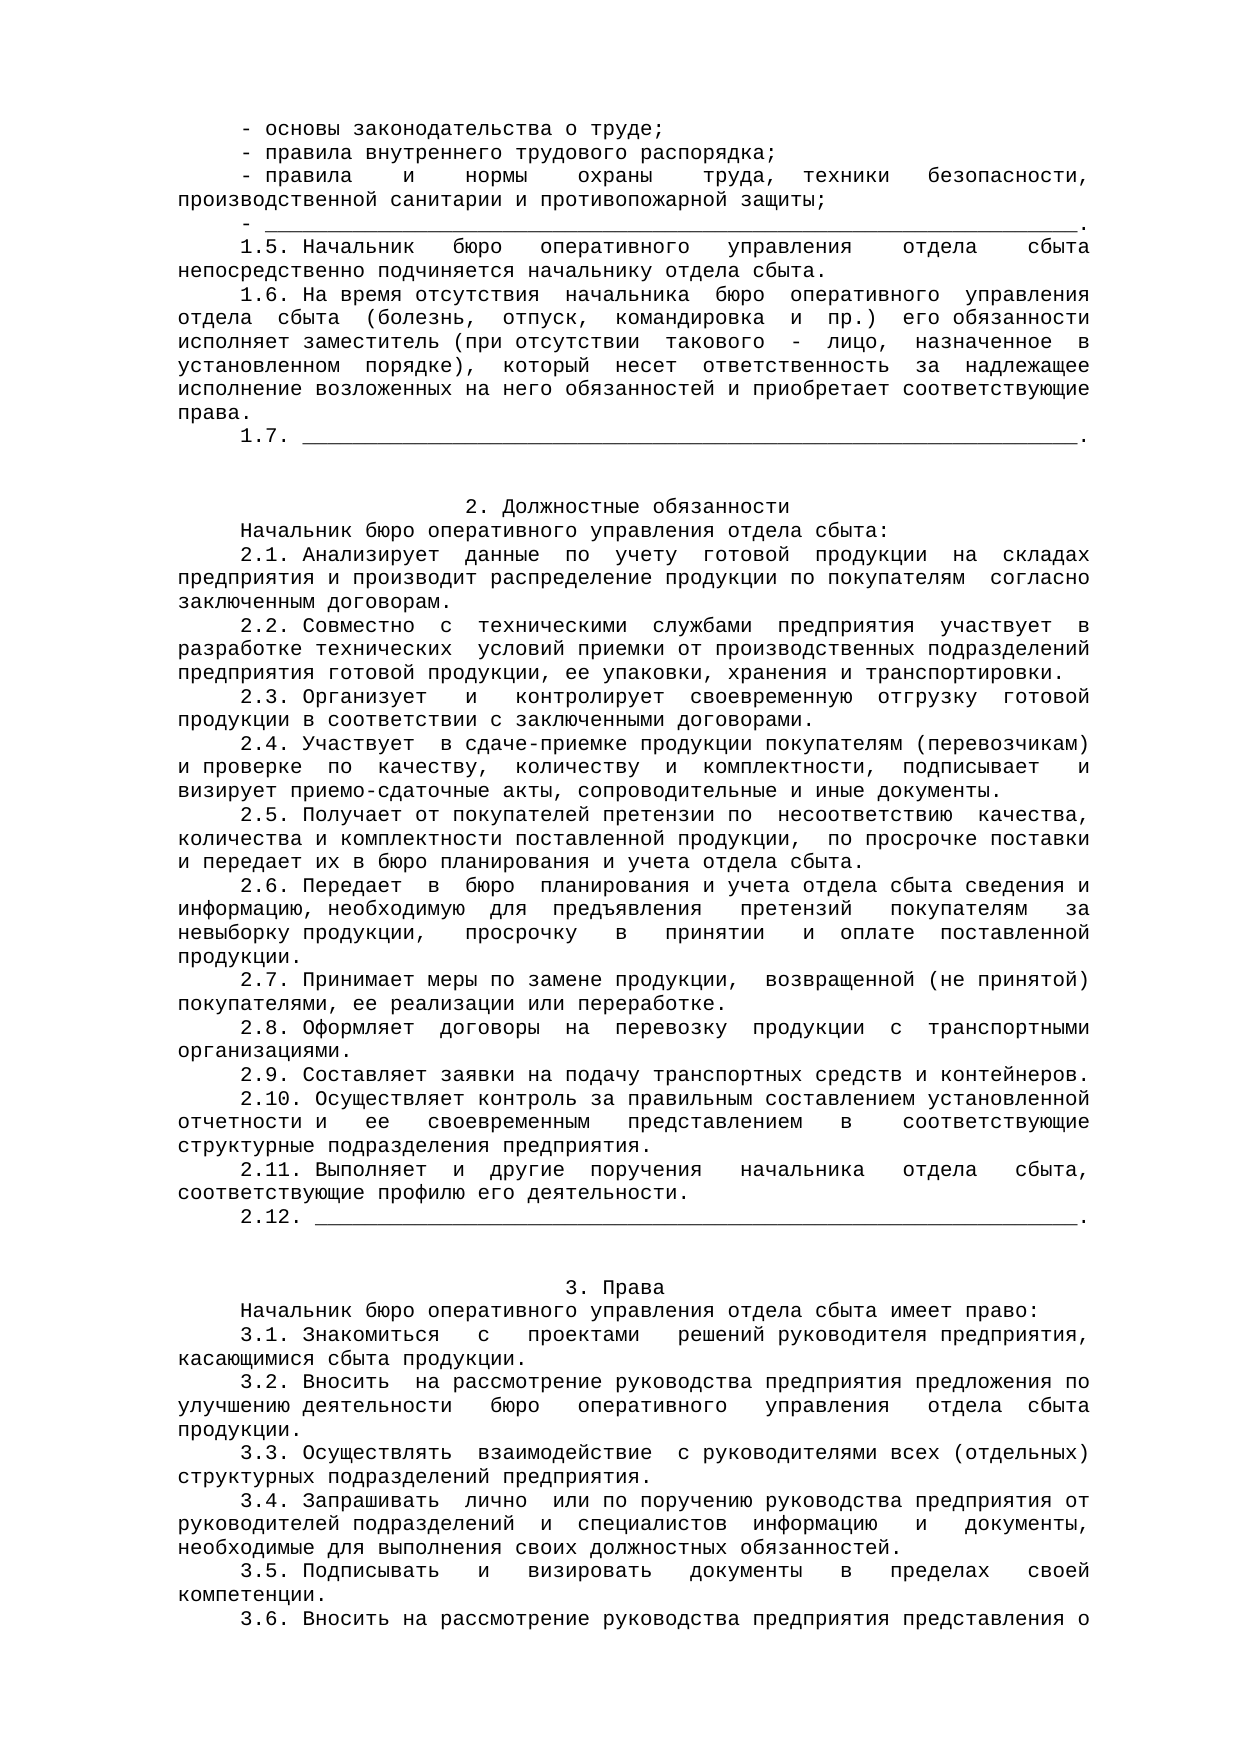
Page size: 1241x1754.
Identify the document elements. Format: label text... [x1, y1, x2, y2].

text организациями. [177, 1040, 1152, 1064]
text касающимися сбыта продукции. [177, 1348, 1152, 1371]
text 3.6. Вносить на рассмотрение руководства предприятия представления о [177, 1608, 1152, 1631]
text предприятия и производит распределение продукции по покупателям согласно [177, 567, 1152, 591]
text покупателями, ее реализации или переработке. [177, 993, 1152, 1017]
text предприятия готовой продукции, ее упаковки, хранения и транспортировки. [177, 662, 1152, 686]
text руководителей подразделений и специалистов информацию и документы, [177, 1513, 1152, 1537]
text 1.6. На время отсутствия начальника бюро оперативного управления [177, 284, 1152, 307]
text установленном порядке), который несет ответственность за надлежащее [177, 354, 1152, 378]
text продукции в соответствии с заключенными договорами. [177, 709, 1152, 733]
text разработке технических условий приемки от производственных подразделений [177, 638, 1152, 662]
text информацию, необходимую для предъявления претензий покупателям за [177, 898, 1152, 922]
text 3.4. Запрашивать лично или по поручению руководства предприятия от [177, 1489, 1152, 1513]
text 2.11. Выполняет и другие поручения начальника отдела сбыта, [177, 1158, 1152, 1182]
text и проверке по качеству, количеству и комплектности, подписывает и [177, 757, 1152, 780]
text 2.4. Участвует в сдаче-приемке продукции покупателям (перевозчикам) [177, 733, 1152, 757]
text и передает их в бюро планирования и учета отдела сбыта. [177, 851, 1152, 875]
text 2.1. Анализирует данные по учету готовой продукции на складах [177, 544, 1152, 567]
text заключенным договорам. [177, 591, 1152, 615]
text компетенции. [177, 1584, 1152, 1608]
text 3.3. Осуществлять взаимодействие с руководителями всех (отдельных) [177, 1442, 1152, 1466]
text соответствующие профилю его деятельности. [177, 1182, 1152, 1206]
text невыборку продукции, просрочку в принятии и оплате поставленной [177, 922, 1152, 946]
text структурные подразделения предприятия. [177, 1135, 1152, 1158]
text отчетности и ее своевременным представлением в соответствующие [177, 1111, 1152, 1135]
text 3.5. Подписывать и визировать документы в пределах своей [177, 1561, 1152, 1584]
text 2.3. Организует и контролирует своевременную отгрузку готовой [177, 686, 1152, 709]
text исполнение возложенных на него обязанностей и приобретает соответствующие [177, 378, 1152, 402]
text - правила и нормы охраны труда, техники безопасности, [177, 165, 1152, 189]
text 2.2. Совместно с техническими службами предприятия участвует в [177, 615, 1152, 638]
text улучшению деятельности бюро оперативного управления отдела сбыта [177, 1395, 1152, 1419]
text 3.2. Вносить на рассмотрение руководства предприятия предложения по [177, 1371, 1152, 1395]
text - основы законодательства о труде; [177, 118, 1152, 142]
text 3. Права [177, 1277, 1152, 1300]
text 2.5. Получает от покупателей претензии по несоответствию качества, [177, 804, 1152, 827]
text 2. Должностные обязанности [177, 496, 1152, 520]
text визирует приемо-сдаточные акты, сопроводительные и иные документы. [177, 780, 1152, 804]
text 2.7. Принимает меры по замене продукции, возвращенной (не принятой) [177, 969, 1152, 993]
text 3.1. Знакомиться с проектами решений руководителя предприятия, [177, 1324, 1152, 1348]
text исполняет заместитель (при отсутствии такового - лицо, назначенное в [177, 331, 1152, 354]
text непосредственно подчиняется начальнику отдела сбыта. [177, 260, 1152, 284]
text продукции. [177, 1419, 1152, 1442]
text 2.12. _____________________________________________________________. [177, 1206, 1152, 1229]
text 2.9. Составляет заявки на подачу транспортных средств и контейнеров. [177, 1064, 1152, 1088]
text - правила внутреннего трудового распорядка; [177, 142, 1152, 165]
text количества и комплектности поставленной продукции, по просрочке поставки [177, 827, 1152, 851]
text необходимые для выполнения своих должностных обязанностей. [177, 1537, 1152, 1561]
text отдела сбыта (болезнь, отпуск, командировка и пр.) его обязанности [177, 307, 1152, 331]
text права. [177, 402, 1152, 426]
text Начальник бюро оперативного управления отдела сбыта имеет право: [177, 1300, 1152, 1324]
text - _________________________________________________________________. [177, 213, 1152, 236]
text производственной санитарии и противопожарной защиты; [177, 189, 1152, 213]
text 1.7. ______________________________________________________________. [177, 426, 1152, 449]
text 2.8. Оформляет договоры на перевозку продукции с транспортными [177, 1017, 1152, 1040]
text 2.6. Передает в бюро планирования и учета отдела сбыта сведения и [177, 875, 1152, 898]
text структурных подразделений предприятия. [177, 1466, 1152, 1489]
text продукции. [177, 946, 1152, 969]
text Начальник бюро оперативного управления отдела сбыта: [177, 520, 1152, 544]
text 2.10. Осуществляет контроль за правильным составлением установленной [177, 1088, 1152, 1111]
text 1.5. Начальник бюро оперативного управления отдела сбыта [177, 236, 1152, 260]
